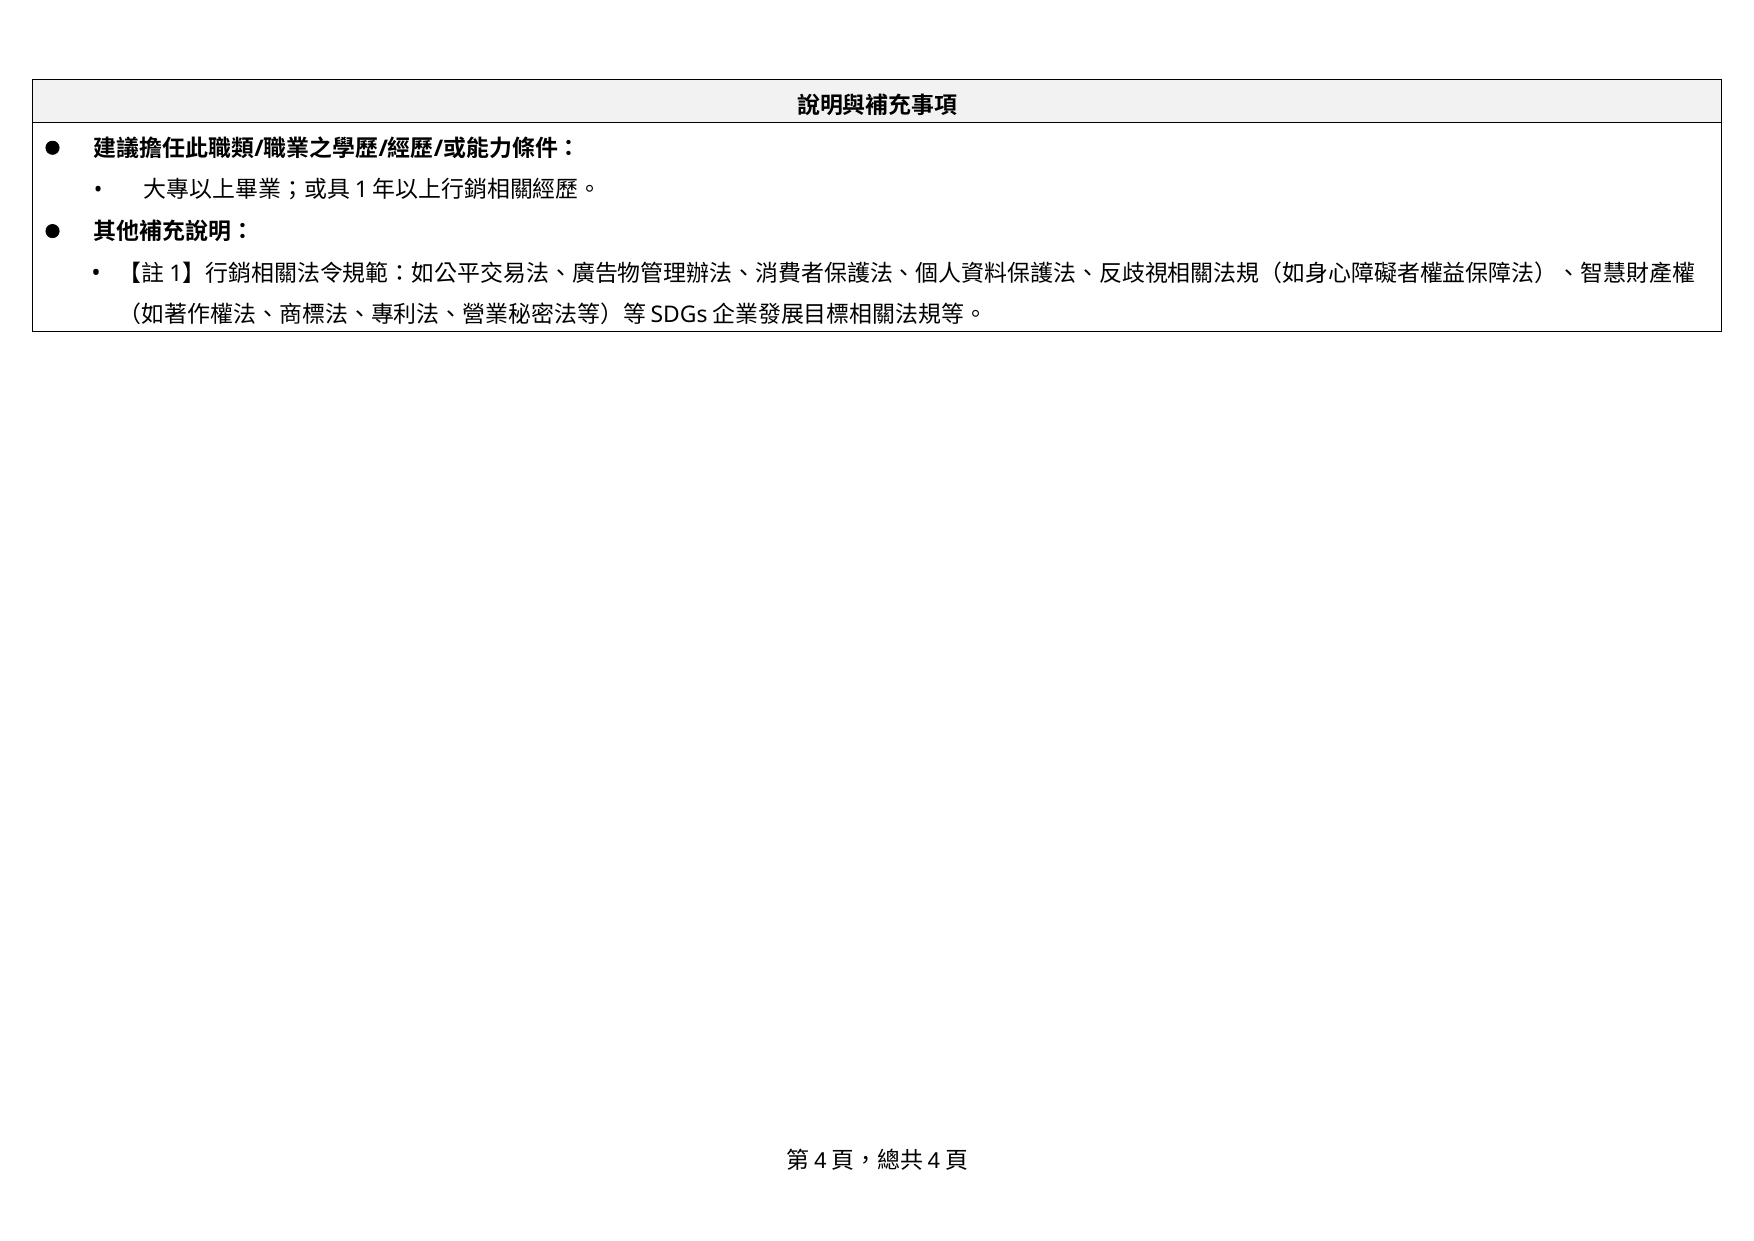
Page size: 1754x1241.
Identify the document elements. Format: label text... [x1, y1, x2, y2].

table_header 說明與補充事項 [33, 80, 1721, 122]
table_cell 建議擔任此職類/職業之學歷/經歷/或能力條件： 大專以上畢業；或具1年以上行銷相關經歷。 其他補充說明： 【註1】行銷相關法令規範：如公平交易法、廣告物管理辦法、消費者保護法、個人資料保護法、反歧視相關法規（如身心障礙者權益保障法）、智慧財產權（如著作權法、商標法、專利法、營業秘密法等）等SDGs企業發展目標相關法規等。 [33, 123, 1721, 331]
